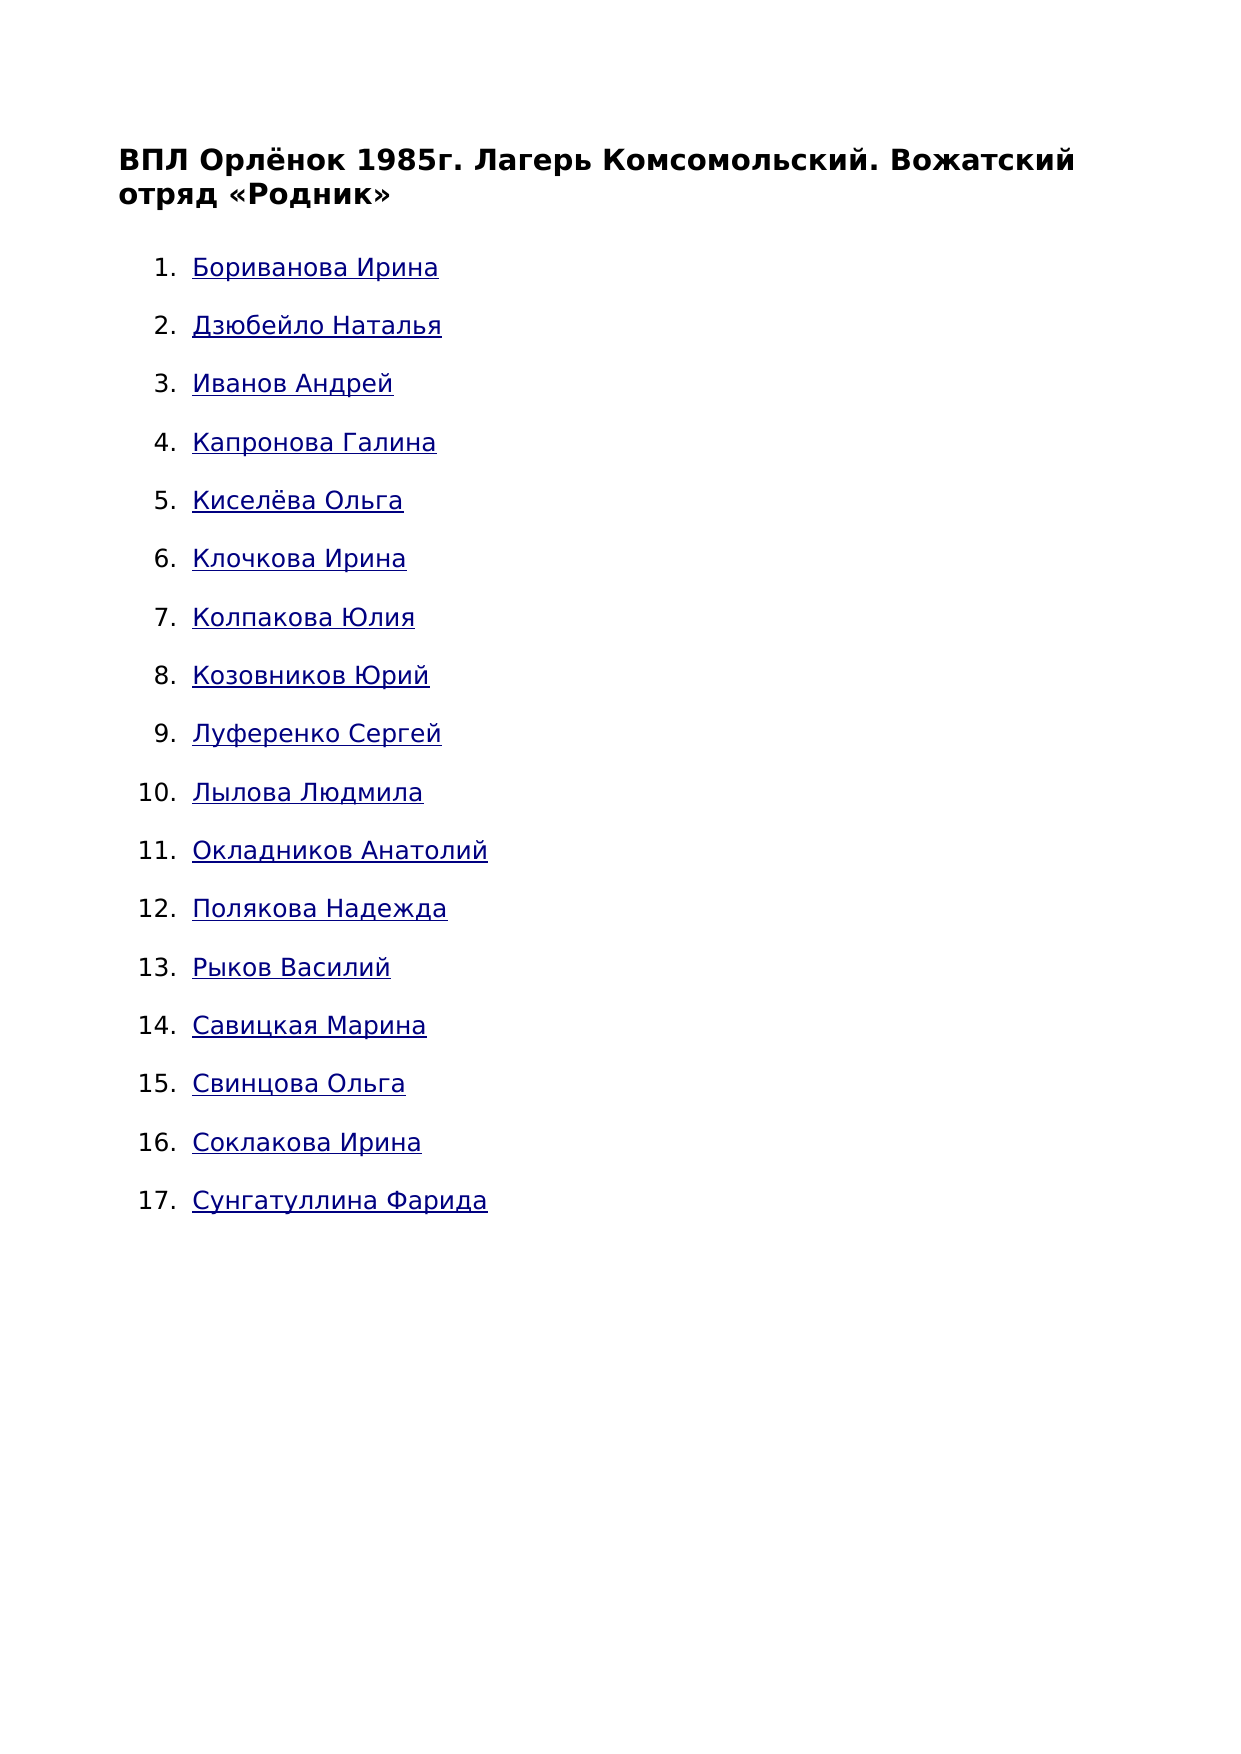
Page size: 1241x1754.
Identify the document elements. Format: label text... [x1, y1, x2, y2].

list Свинцова Ольга [177, 1070, 1122, 1128]
list Полякова Надежда [177, 895, 1122, 953]
list Клочкова Ирина [177, 545, 1122, 603]
list Окладников Анатолий [177, 836, 1122, 895]
list Бориванова Ирина [177, 253, 1122, 311]
subtitle ВПЛ Орлёнок 1985г. Лагерь Комсомольский. Вожатский отряд «Родник» [118, 143, 1122, 211]
list Киселёва Ольга [177, 486, 1122, 545]
list Козовников Юрий [177, 661, 1122, 720]
list Соклакова Ирина [177, 1128, 1122, 1186]
list Капронова Галина [177, 428, 1122, 486]
list Луференко Сергей [177, 720, 1122, 778]
list Дзюбейло Наталья [177, 311, 1122, 370]
list Колпакова Юлия [177, 603, 1122, 661]
list Сунгатуллина Фарида [177, 1186, 1122, 1245]
list Лылова Людмила [177, 778, 1122, 836]
list Иванов Андрей [177, 370, 1122, 428]
list Савицкая Марина [177, 1011, 1122, 1070]
list Рыков Василий [177, 953, 1122, 1011]
